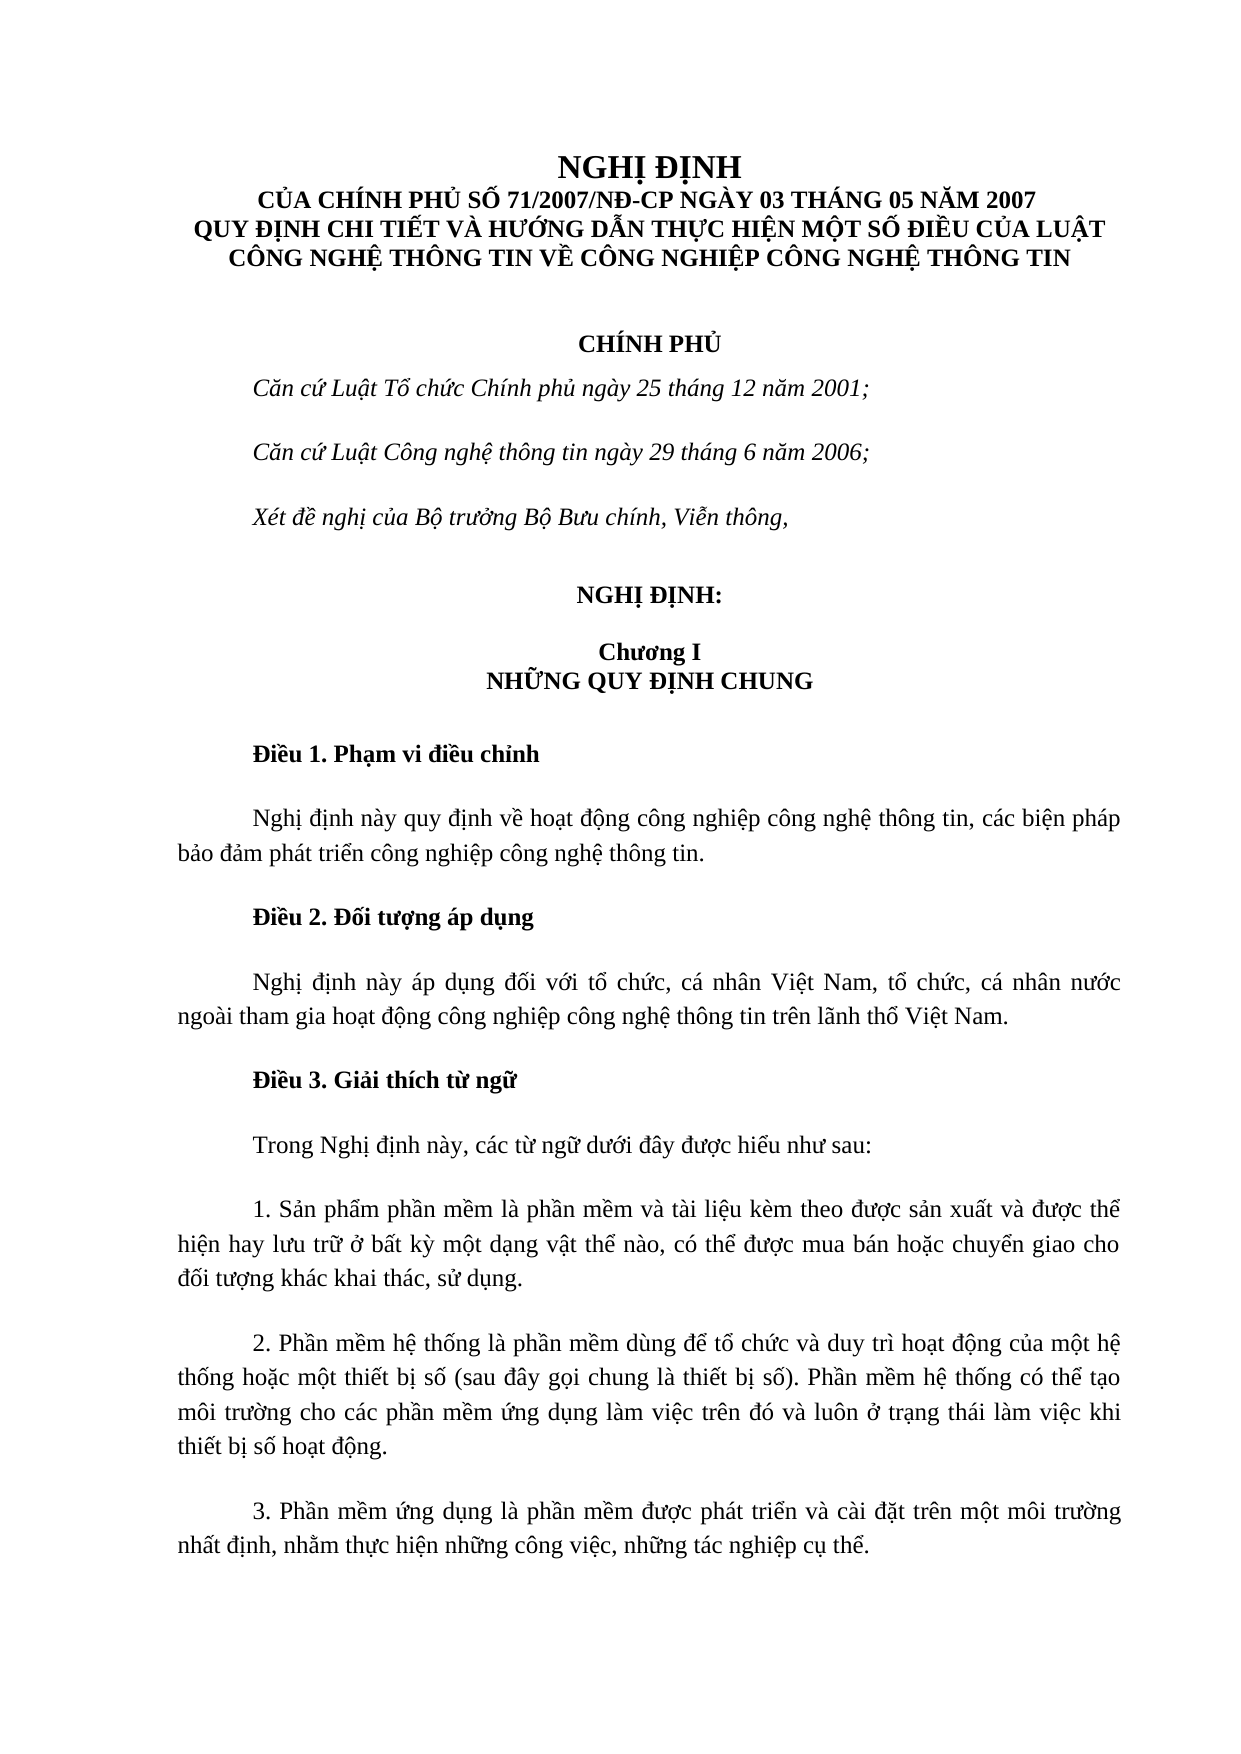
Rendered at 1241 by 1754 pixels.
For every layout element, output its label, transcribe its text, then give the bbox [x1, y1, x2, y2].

text Căn cứ Luật Công nghệ thông tin ngày 29 tháng 6 năm 2006; [177, 437, 1122, 466]
text CỦA CHÍNH PHỦ SỐ 71/2007/NĐ-CP NGÀY 03 THÁNG 05 NĂM 2007 [177, 185, 1122, 214]
text 2. Phần mềm hệ thống là phần mềm dùng để tổ chức và duy trì hoạt động của một hệ thống hoặc một thiết bị số (sau đây gọi chung là thiết bị số). Phần mềm hệ thống có thể tạo môi trường cho các phần mềm ứng dụng làm việc trên đó và luôn ở trạng thái làm việc khi thiết bị số hoạt động. [177, 1328, 1122, 1460]
text Căn cứ Luật Tổ chức Chính phủ ngày 25 tháng 12 năm 2001; [177, 373, 1122, 401]
text QUY ĐỊNH CHI TIẾT VÀ HƯỚNG DẪN THỰC HIỆN MỘT SỐ ĐIỀU CỦA LUẬT CÔNG NGHỆ THÔNG TIN VỀ CÔNG NGHIỆP CÔNG NGHỆ THÔNG TIN [177, 214, 1122, 271]
text 3. Phần mềm ứng dụng là phần mềm được phát triển và cài đặt trên một môi trường nhất định, nhằm thực hiện những công việc, những tác nghiệp cụ thể. [177, 1496, 1122, 1559]
text 1. Sản phẩm phần mềm là phần mềm và tài liệu kèm theo được sản xuất và được thể hiện hay lưu trữ ở bất kỳ một dạng vật thể nào, có thể được mua bán hoặc chuyển giao cho đối tượng khác khai thác, sử dụng. [177, 1194, 1122, 1292]
text NGHỊ ĐỊNH: [177, 580, 1122, 609]
text Điều 3. Giải thích từ ngữ [177, 1066, 1122, 1094]
text NGHỊ ĐỊNH [177, 147, 1122, 185]
text Nghị định này quy định về hoạt động công nghiệp công nghệ thông tin, các biện pháp bảo đảm phát triển công nghiệp công nghệ thông tin. [177, 803, 1122, 866]
text Chương I [177, 637, 1122, 666]
text NHỮNG QUY ĐỊNH CHUNG [177, 666, 1122, 695]
text Điều 2. Đối tượng áp dụng [177, 902, 1122, 931]
text Điều 1. Phạm vi điều chỉnh [177, 739, 1122, 767]
text Xét đề nghị của Bộ trưởng Bộ Bưu chính, Viễn thông, [177, 502, 1122, 530]
text CHÍNH PHỦ [177, 329, 1122, 358]
text Trong Nghị định này, các từ ngữ dưới đây được hiểu như sau: [177, 1130, 1122, 1159]
text Nghị định này áp dụng đối với tổ chức, cá nhân Việt Nam, tổ chức, cá nhân nước ngoài tham gia hoạt động công nghiệp công nghệ thông tin trên lãnh thổ Việt Nam. [177, 967, 1122, 1030]
